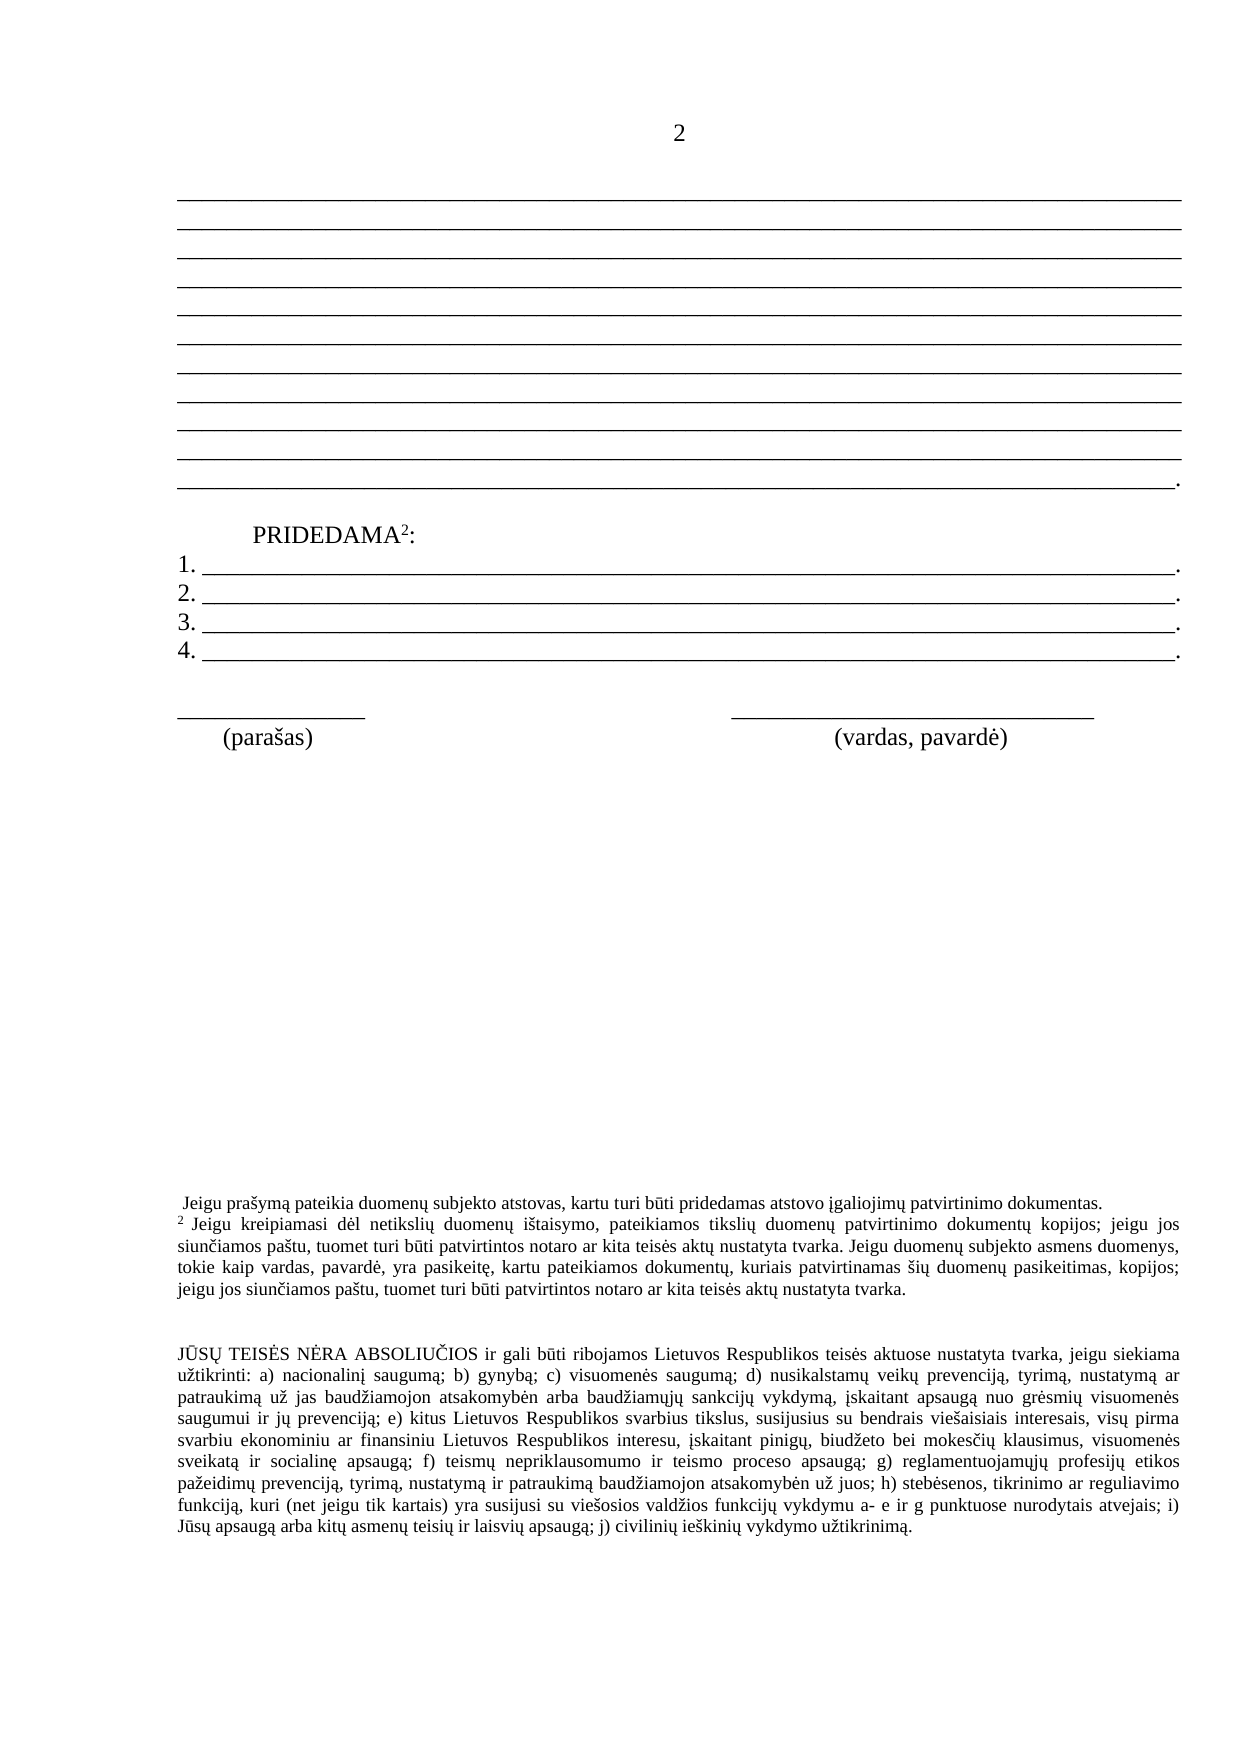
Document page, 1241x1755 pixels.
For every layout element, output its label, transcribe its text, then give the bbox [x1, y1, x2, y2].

text PRIDEDAMA2: [177, 521, 1181, 549]
text 3. . [177, 607, 1181, 636]
text (parašas) (vardas, pavardė) [177, 722, 1181, 751]
text 4. . [177, 636, 1181, 664]
text Jeigu prašymą pateikia duomenų subjekto atstovas, kartu turi būti pridedamas atstovo įgaliojimų patvirtinimo dokumentas. [177, 1192, 1181, 1213]
text 2. . [177, 578, 1181, 607]
text 2 Jeigu kreipiamasi dėl netikslių duomenų ištaisymo, pateikiamos tikslių duomenų patvirtinimo dokumentų kopijos; jeigu jos siunčiamos paštu, tuomet turi būti patvirtintos notaro ar kita teisės aktų nustatyta tvarka. Jeigu duomenų subjekto asmens duomenys, tokie kaip vardas, pavardė, yra pasikeitę, kartu pateikiamos dokumentų, kuriais patvirtinamas šių duomenų pasikeitimas, kopijos; jeigu jos siunčiamos paštu, tuomet turi būti patvirtintos notaro ar kita teisės aktų nustatyta tvarka. [177, 1213, 1181, 1299]
text JŪSŲ TEISĖS NĖRA ABSOLIUČIOS ir gali būti ribojamos Lietuvos Respublikos teisės aktuose nustatyta tvarka, jeigu siekiama užtikrinti: a) nacionalinį saugumą; b) gynybą; c) visuomenės saugumą; d) nusikalstamų veikų prevenciją, tyrimą, nustatymą ar patraukimą už jas baudžiamojon atsakomybėn arba baudžiamųjų sankcijų vykdymą, įskaitant apsaugą nuo grėsmių visuomenės saugumui ir jų prevenciją; e) kitus Lietuvos Respublikos svarbius tikslus, susijusius su bendrais viešaisiais interesais, visų pirma svarbiu ekonominiu ar finansiniu Lietuvos Respublikos interesu, įskaitant pinigų, biudžeto bei mokesčių klausimus, visuomenės sveikatą ir socialinę apsaugą; f) teismų nepriklausomumo ir teismo proceso apsaugą; g) reglamentuojamųjų profesijų etikos pažeidimų prevenciją, tyrimą, nustatymą ir patraukimą baudžiamojon atsakomybėn už juos; h) stebėsenos, tikrinimo ar reguliavimo funkciją, kuri (net jeigu tik kartais) yra susijusi su viešosios valdžios funkcijų vykdymu a- e ir g punktuose nurodytais atvejais; i) Jūsų apsaugą arba kitų asmenų teisių ir laisvių apsaugą; j) civilinių ieškinių vykdymo užtikrinimą. [177, 1342, 1181, 1537]
text _______________ _____________________________ [177, 693, 1181, 722]
text 1. . [177, 549, 1181, 578]
text . [177, 463, 1181, 492]
